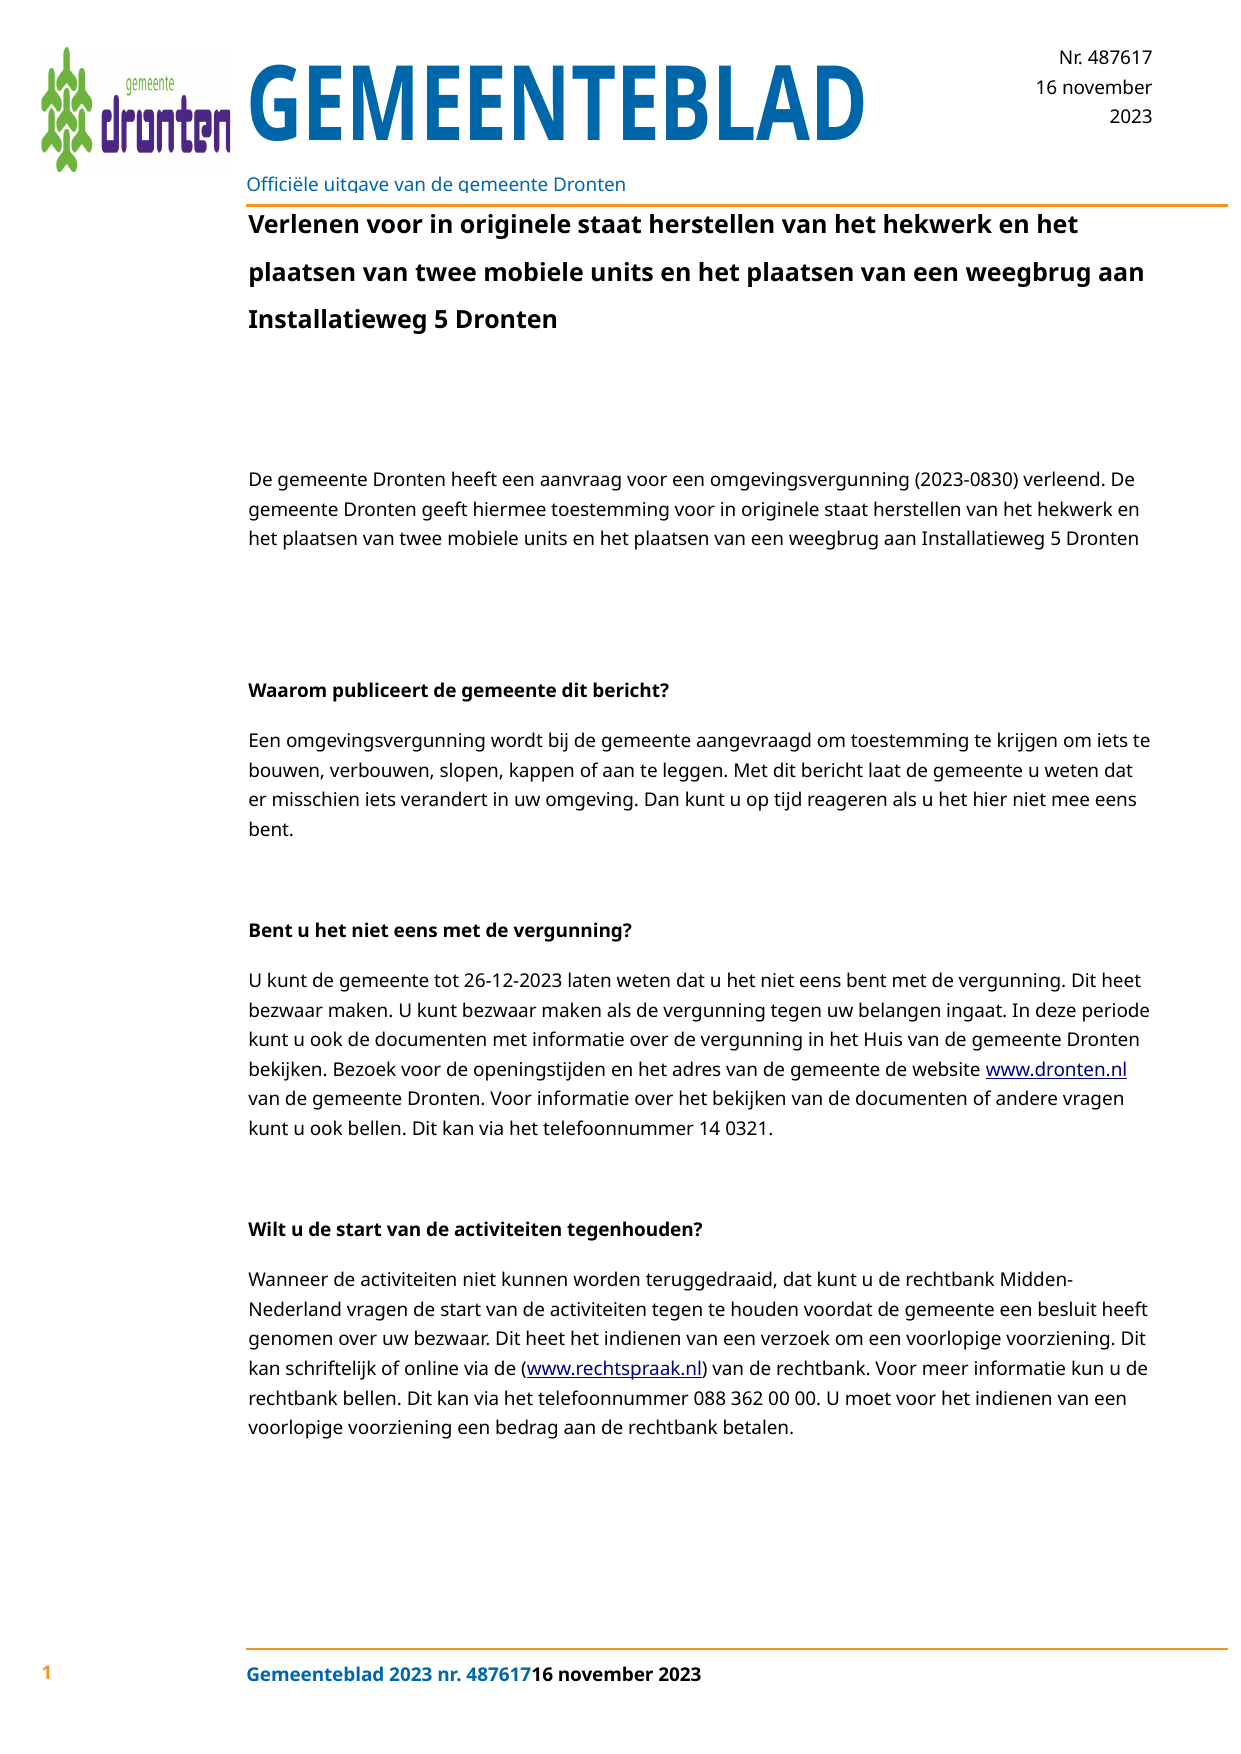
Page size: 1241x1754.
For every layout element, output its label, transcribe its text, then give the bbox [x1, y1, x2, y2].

text De gemeente Dronten heeft een aanvraag voor een omgevingsvergunning (2023-0830) verleend. De gemeente Dronten geeft hiermee toestemming voor in originele staat herstellen van het hekwerk en het plaatsen van twee mobiele units en het plaatsen van een weegbrug aan Installatieweg 5 Dronten [248, 466, 1152, 551]
text U kunt de gemeente tot 26-12-2023 laten weten dat u het niet eens bent met de vergunning. Dit heet bezwaar maken. U kunt bezwaar maken als de vergunning tegen uw belangen ingaat. In deze periode kunt u ook de documenten met informatie over de vergunning in het Huis van de gemeente Dronten bekijken. Bezoek voor de openingstijden en het adres van de gemeente de website www.dronten.nl van de gemeente Dronten. Voor informatie over het bekijken van de documenten of andere vragen kunt u ook bellen. Dit kan via het telefoonnummer 14 0321. [248, 967, 1152, 1141]
picture [41, 47, 231, 172]
text Verlenen voor in originele staat herstellen van het hekwerk en het plaatsen van twee mobiele units en het plaatsen van een weegbrug aan Installatieweg 5 Dronten [248, 207, 1152, 336]
text Waarom publiceert de gemeente dit bericht? [248, 677, 1152, 702]
text Een omgevingsvergunning wordt bij de gemeente aangevraagd om toestemming te krijgen om iets te bouwen, verbouwen, slopen, kappen of aan te leggen. Met dit bericht laat de gemeente u weten dat er misschien iets verandert in uw omgeving. Dan kunt u op tijd reageren als u het hier niet mee eens bent. [248, 727, 1152, 842]
text Wanneer de activiteiten niet kunnen worden teruggedraaid, dat kunt u de rechtbank Midden-Nederland vragen de start van de activiteiten tegen te houden voordat de gemeente een besluit heeft genomen over uw bezwaar. Dit heet het indienen van een verzoek om een voorlopige voorziening. Dit kan schriftelijk of online via de (www.rechtspraak.nl) van de rechtbank. Voor meer informatie kun u de rechtbank bellen. Dit kan via het telefoonnummer 088 362 00 00. U moet voor het indienen van een voorlopige voorziening een bedrag aan de rechtbank betalen. [248, 1266, 1152, 1440]
text Bent u het niet eens met de vergunning? [248, 917, 1152, 942]
text Wilt u de start van de activiteiten tegenhouden? [248, 1216, 1152, 1242]
